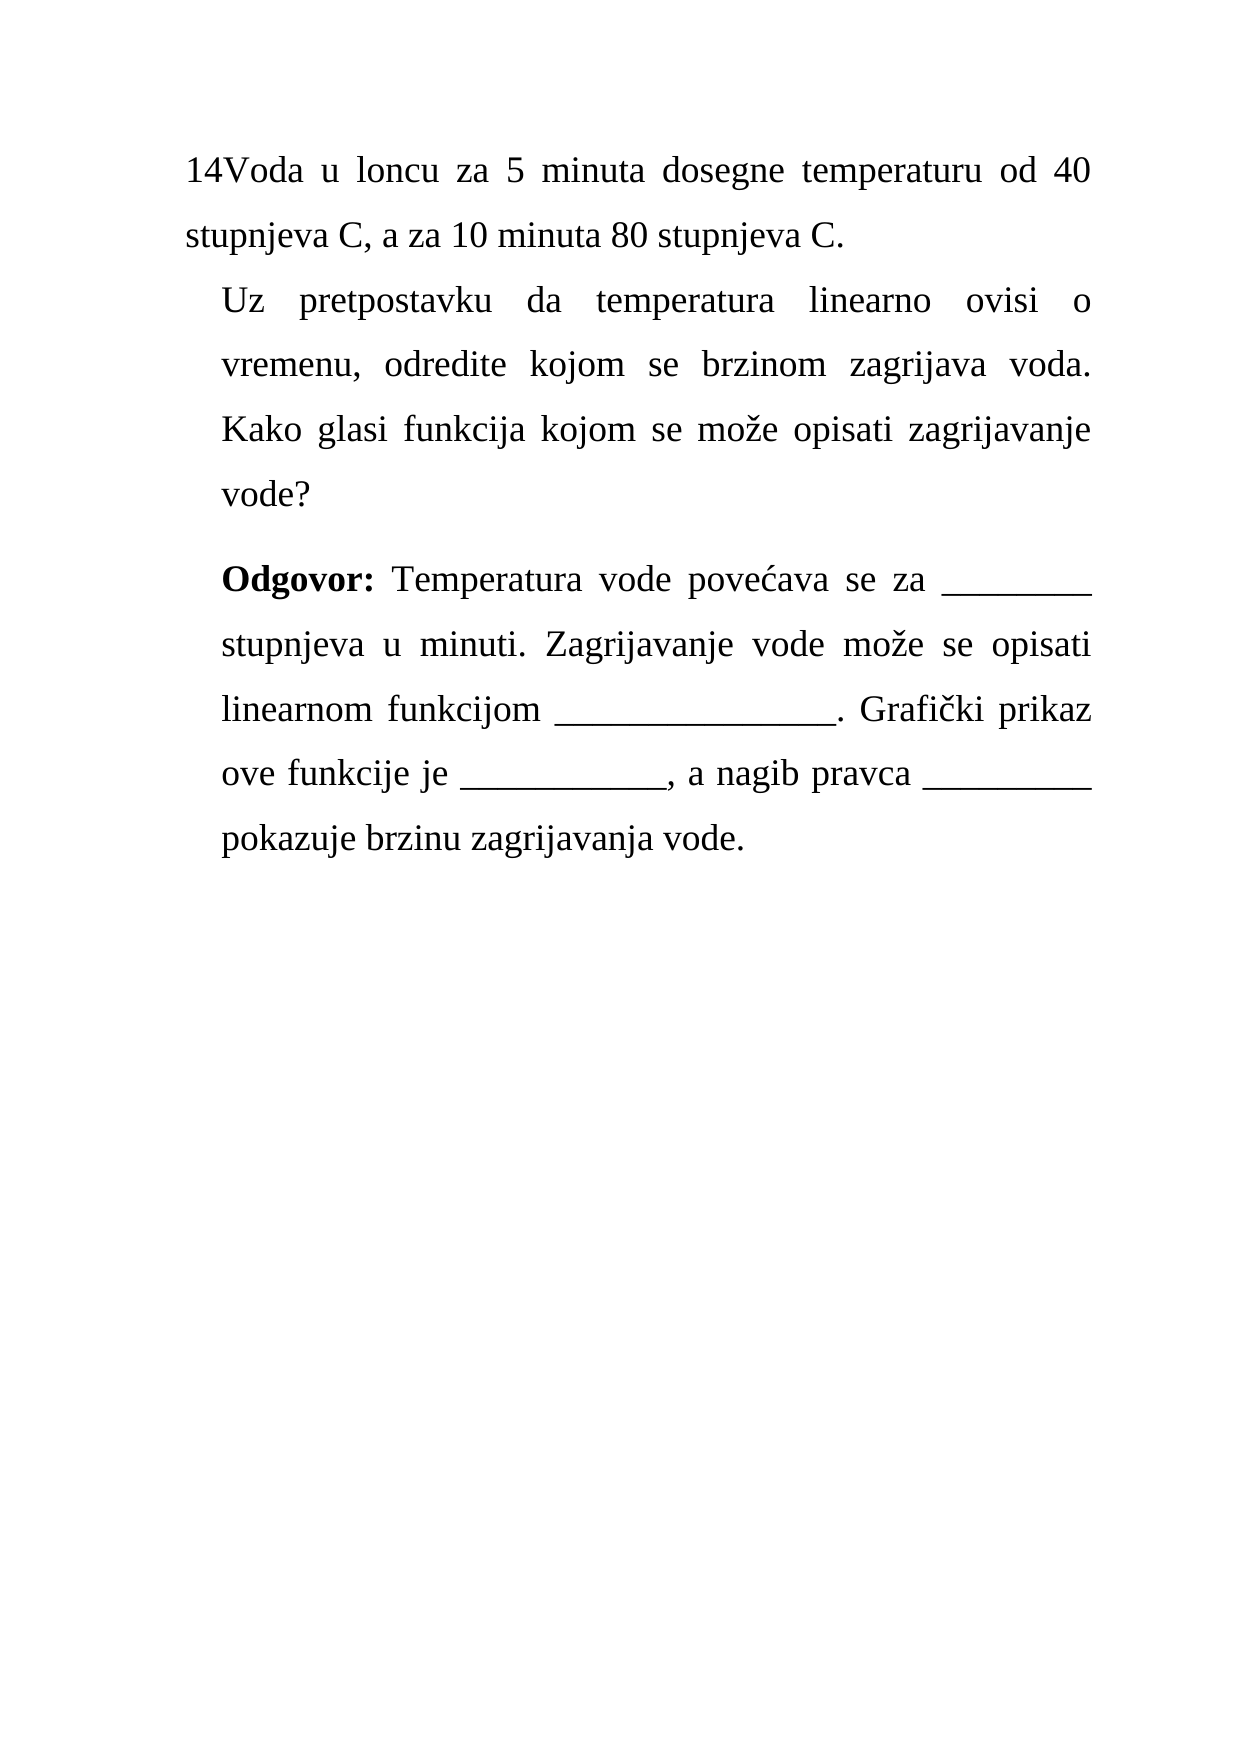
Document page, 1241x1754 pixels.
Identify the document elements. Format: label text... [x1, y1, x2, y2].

text 14Voda u loncu za 5 minuta dosegne temperaturu od 40 stupnjeva C, a za 10 minuta 80 stupnjeva C. [185, 148, 1093, 255]
text Odgovor: Temperatura vode povećava se za ________ stupnjeva u minuti. Zagrijavanje vode može se opisati linearnom funkcijom _______________. Grafički prikaz ove funkcije je ___________, a nagib pravca _________ pokazuje brzinu zagrijavanja vode. [221, 557, 1093, 858]
text Uz pretpostavku da temperatura linearno ovisi o vremenu, odredite kojom se brzinom zagrijava voda. Kako glasi funkcija kojom se može opisati zagrijavanje vode? [221, 277, 1093, 514]
